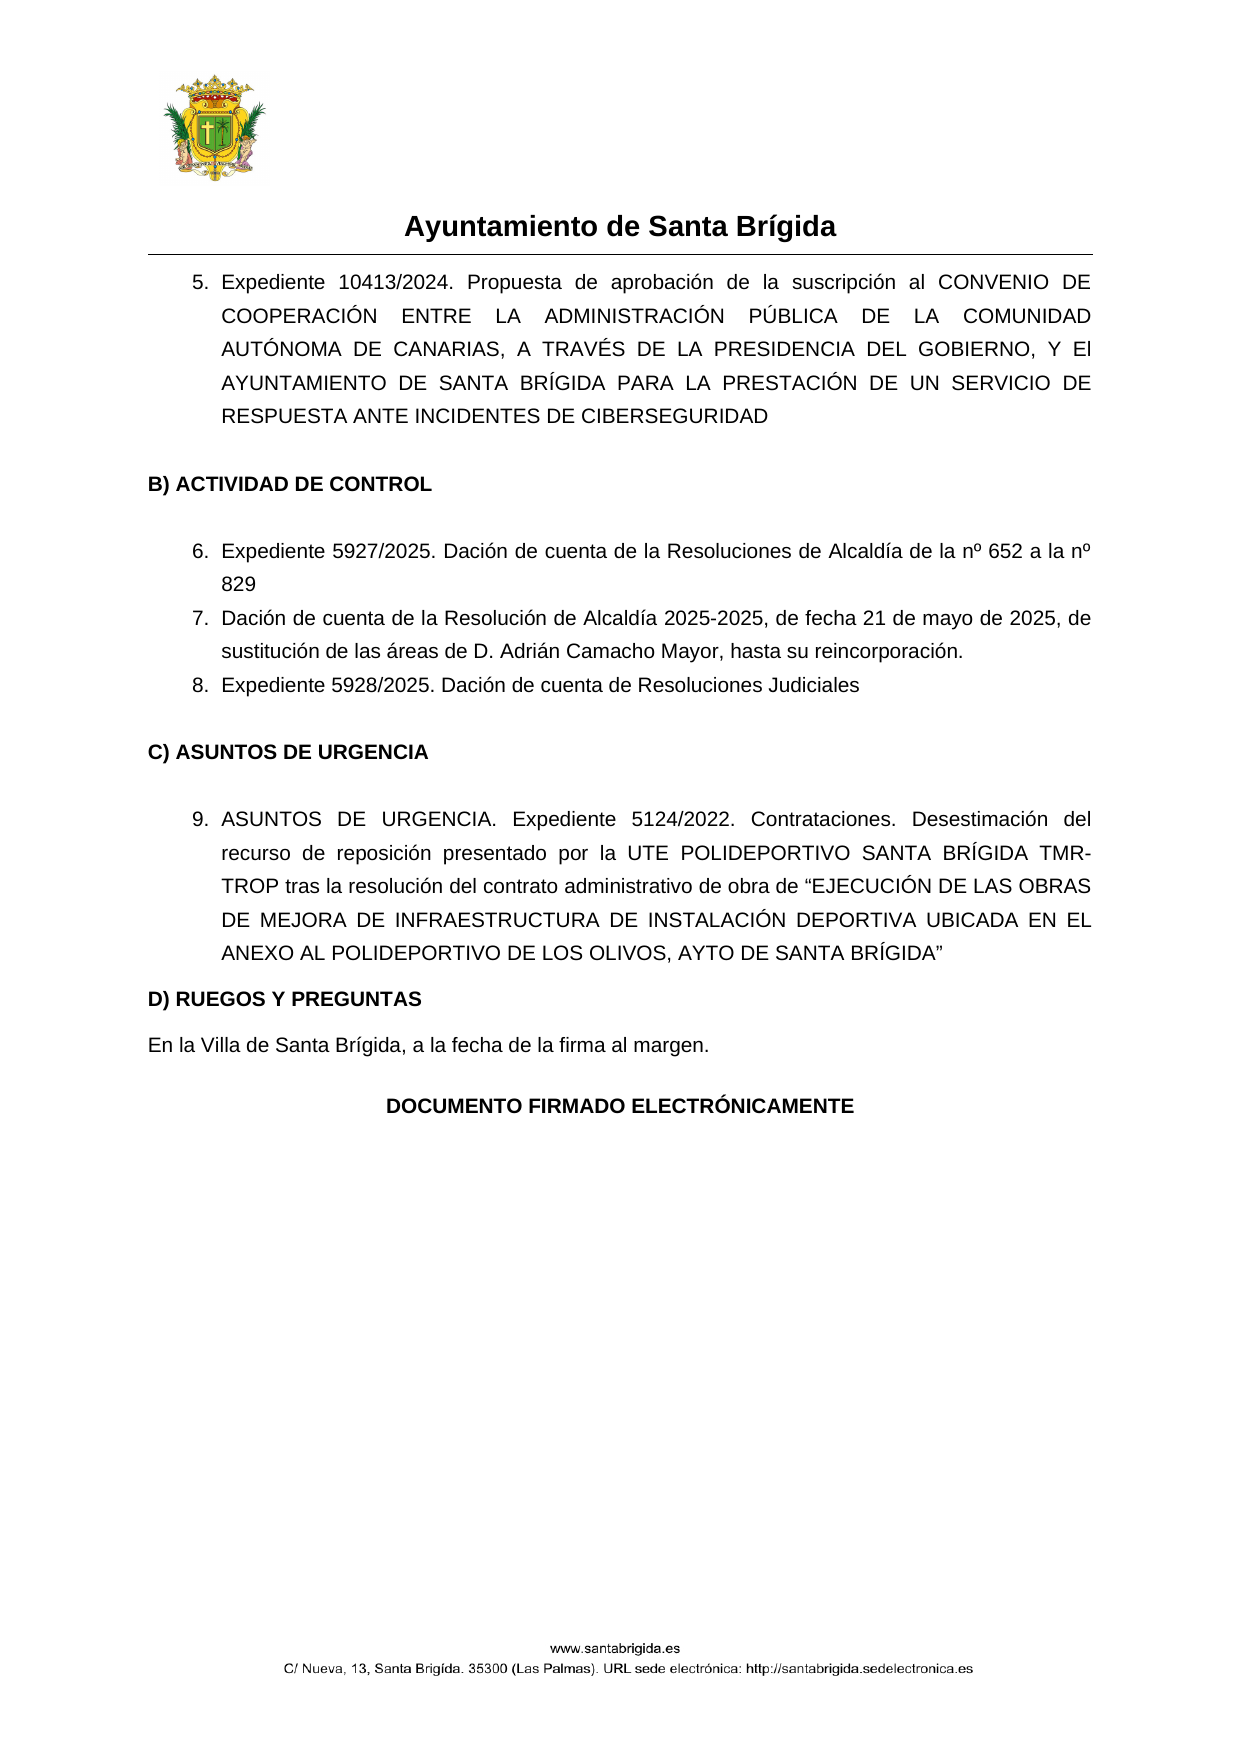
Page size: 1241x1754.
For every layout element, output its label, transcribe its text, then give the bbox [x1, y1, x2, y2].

text D) RUEGOS Y PREGUNTAS [148, 987, 1093, 1011]
list Expediente 5928/2025. Dación de cuenta de Resoluciones Judiciales [192, 673, 1093, 697]
picture [147, 1637, 1093, 1682]
list Expediente 10413/2024. Propuesta de aprobación de la suscripción al CONVENIO DE COOPERACIÓN ENTRE LA ADMINISTRACIÓN PÚBLICA DE LA COMUNIDAD AUTÓNOMA DE CANARIAS, A TRAVÉS DE LA PRESIDENCIA DEL GOBIERNO, Y El AYUNTAMIENTO DE SANTA BRÍGIDA PARA LA PRESTACIÓN DE UN SERVICIO DE RESPUESTA ANTE INCIDENTES DE CIBERSEGURIDAD [192, 270, 1093, 428]
list Dación de cuenta de la Resolución de Alcaldía 2025-2025, de fecha 21 de mayo de 2025, de sustitución de las áreas de D. Adrián Camacho Mayor, hasta su reincorporación. [192, 606, 1093, 663]
text B) ACTIVIDAD DE CONTROL [148, 471, 1093, 495]
list Expediente 5927/2025. Dación de cuenta de la Resoluciones de Alcaldía de la nº 652 a la nº 829 [192, 538, 1093, 596]
text En la Villa de Santa Brígida, a la fecha de la firma al margen. [148, 1033, 1093, 1057]
subtitle Documento firmado electrónicamente [148, 1094, 1093, 1118]
list ASUNTOS DE URGENCIA. Expediente 5124/2022. Contrataciones. Desestimación del recurso de reposición presentado por la UTE POLIDEPORTIVO SANTA BRÍGIDA TMR-TROP tras la resolución del contrato administrativo de obra de “EJECUCIÓN DE LAS OBRAS DE MEJORA DE INFRAESTRUCTURA DE INSTALACIÓN DEPORTIVA UBICADA EN EL ANEXO AL POLIDEPORTIVO DE LOS OLIVOS, AYTO DE SANTA BRÍGIDA” [192, 807, 1093, 965]
text C) ASUNTOS DE URGENCIA [148, 740, 1093, 764]
picture [159, 71, 271, 186]
